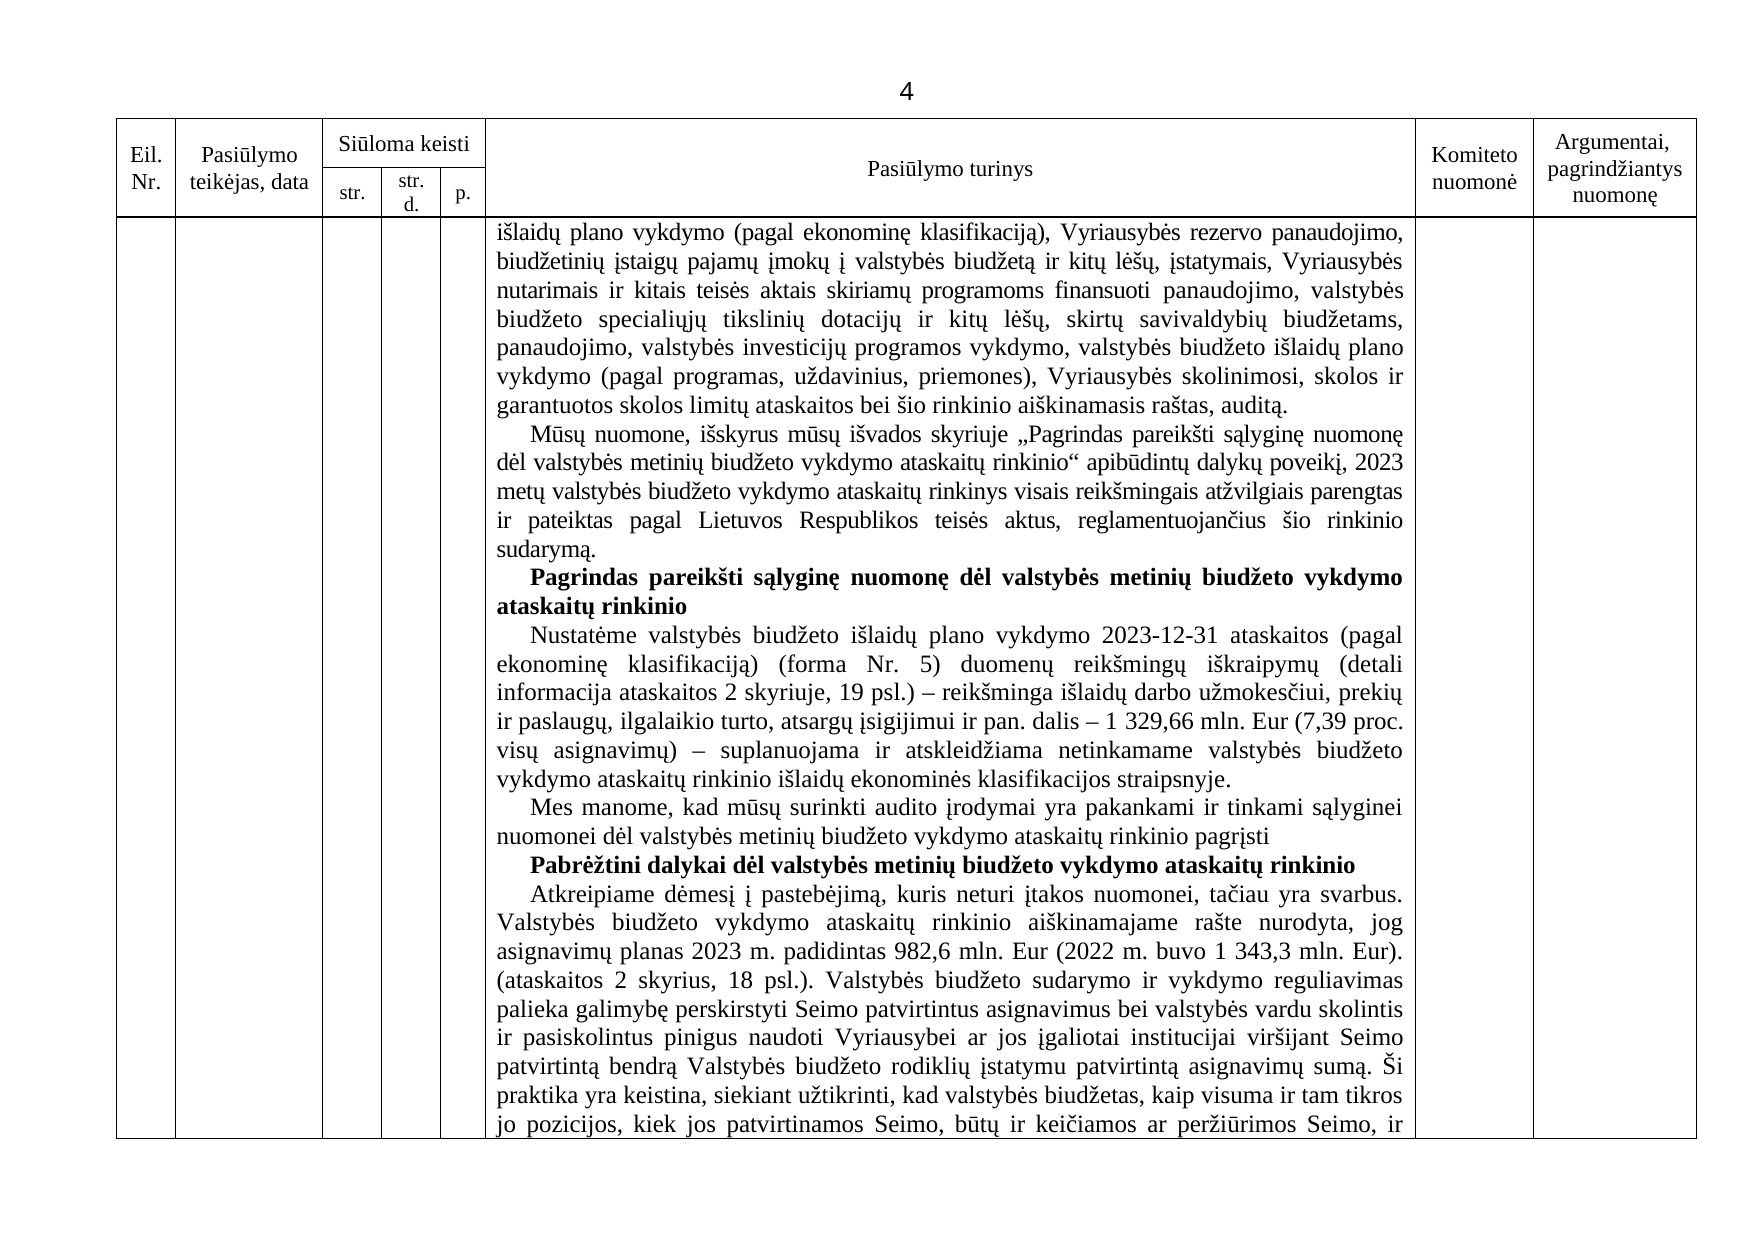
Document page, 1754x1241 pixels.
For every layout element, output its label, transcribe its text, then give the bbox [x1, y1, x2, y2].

table_cell [382, 218, 440, 1137]
table_cell išlaidų plano vykdymo (pagal ekonominę klasifikaciją), Vyriausybės rezervo panaudojimo, biudžetinių įstaigų pajamų įmokų į valstybės biudžetą ir kitų lėšų, įstatymais, Vyriausybės nutarimais ir kitais teisės aktais skiriamų programoms finansuoti panaudojimo, valstybės biudžeto specialiųjų tikslinių dotacijų ir kitų lėšų, skirtų savivaldybių biudžetams, panaudojimo, valstybės investicijų programos vykdymo, valstybės biudžeto išlaidų plano vykdymo (pagal programas, uždavinius, priemones), Vyriausybės skolinimosi, skolos ir garantuotos skolos limitų ataskaitos bei šio rinkinio aiškinamasis raštas, auditą. Mūsų nuomone, išskyrus mūsų išvados skyriuje „Pagrindas pareikšti sąlyginę nuomonę dėl valstybės metinių biudžeto vykdymo ataskaitų rinkinio“ apibūdintų dalykų poveikį, 2023 metų valstybės biudžeto vykdymo ataskaitų rinkinys visais reikšmingais atžvilgiais parengtas ir pateiktas pagal Lietuvos Respublikos teisės aktus, reglamentuojančius šio rinkinio sudarymą. Pagrindas pareikšti sąlyginę nuomonę dėl valstybės metinių biudžeto vykdymo ataskaitų rinkinio Nustatėme valstybės biudžeto išlaidų plano vykdymo 2023-12-31 ataskaitos (pagal ekonominę klasifikaciją) (forma Nr. 5) duomenų reikšmingų iškraipymų (detali informacija ataskaitos 2 skyriuje, 19 psl.) – reikšminga išlaidų darbo užmokesčiui, prekių ir paslaugų, ilgalaikio turto, atsargų įsigijimui ir pan. dalis – 1 329,66 mln. Eur (7,39 proc. visų asignavimų) – suplanuojama ir atskleidžiama netinkamame valstybės biudžeto vykdymo ataskaitų rinkinio išlaidų ekonominės klasifikacijos straipsnyje. Mes manome, kad mūsų surinkti audito įrodymai yra pakankami ir tinkami sąlyginei nuomonei dėl valstybės metinių biudžeto vykdymo ataskaitų rinkinio pagrįsti Pabrėžtini dalykai dėl valstybės metinių biudžeto vykdymo ataskaitų rinkinio Atkreipiame dėmesį į pastebėjimą, kuris neturi įtakos nuomonei, tačiau yra svarbus. Valstybės biudžeto vykdymo ataskaitų rinkinio aiškinamajame rašte nurodyta, jog asignavimų planas 2023 m. padidintas 982,6 mln. Eur (2022 m. buvo 1 343,3 mln. Eur). (ataskaitos 2 skyrius, 18 psl.). Valstybės biudžeto sudarymo ir vykdymo reguliavimas palieka galimybę perskirstyti Seimo patvirtintus asignavimus bei valstybės vardu skolintis ir pasiskolintus pinigus naudoti Vyriausybei ar jos įgaliotai institucijai viršijant Seimo patvirtintą bendrą Valstybės biudžeto rodiklių įstatymu patvirtintą asignavimų sumą. Ši praktika yra keistina, siekiant užtikrinti, kad valstybės biudžetas, kaip visuma ir tam tikros jo pozicijos, kiek jos patvirtinamos Seimo, būtų ir keičiamos ar peržiūrimos Seimo, ir [486, 218, 1415, 1137]
table_header Eil. Nr. [117, 119, 175, 216]
table_cell [441, 218, 485, 1137]
table_cell [176, 218, 322, 1137]
table_cell [117, 218, 175, 1137]
table_header Komiteto nuomonė [1416, 119, 1533, 216]
table_cell [1534, 218, 1696, 1137]
table_cell str. [323, 168, 381, 216]
table_cell p. [441, 168, 485, 216]
table_cell str. d. [382, 168, 440, 216]
table_header Argumentai, pagrindžiantys nuomonę [1534, 119, 1696, 216]
table_cell [1416, 218, 1533, 1137]
table_header Pasiūlymo turinys [486, 119, 1415, 216]
table_cell [323, 218, 381, 1137]
table_header Pasiūlymo teikėjas, data [176, 119, 322, 216]
table_header Siūloma keisti [323, 119, 485, 167]
